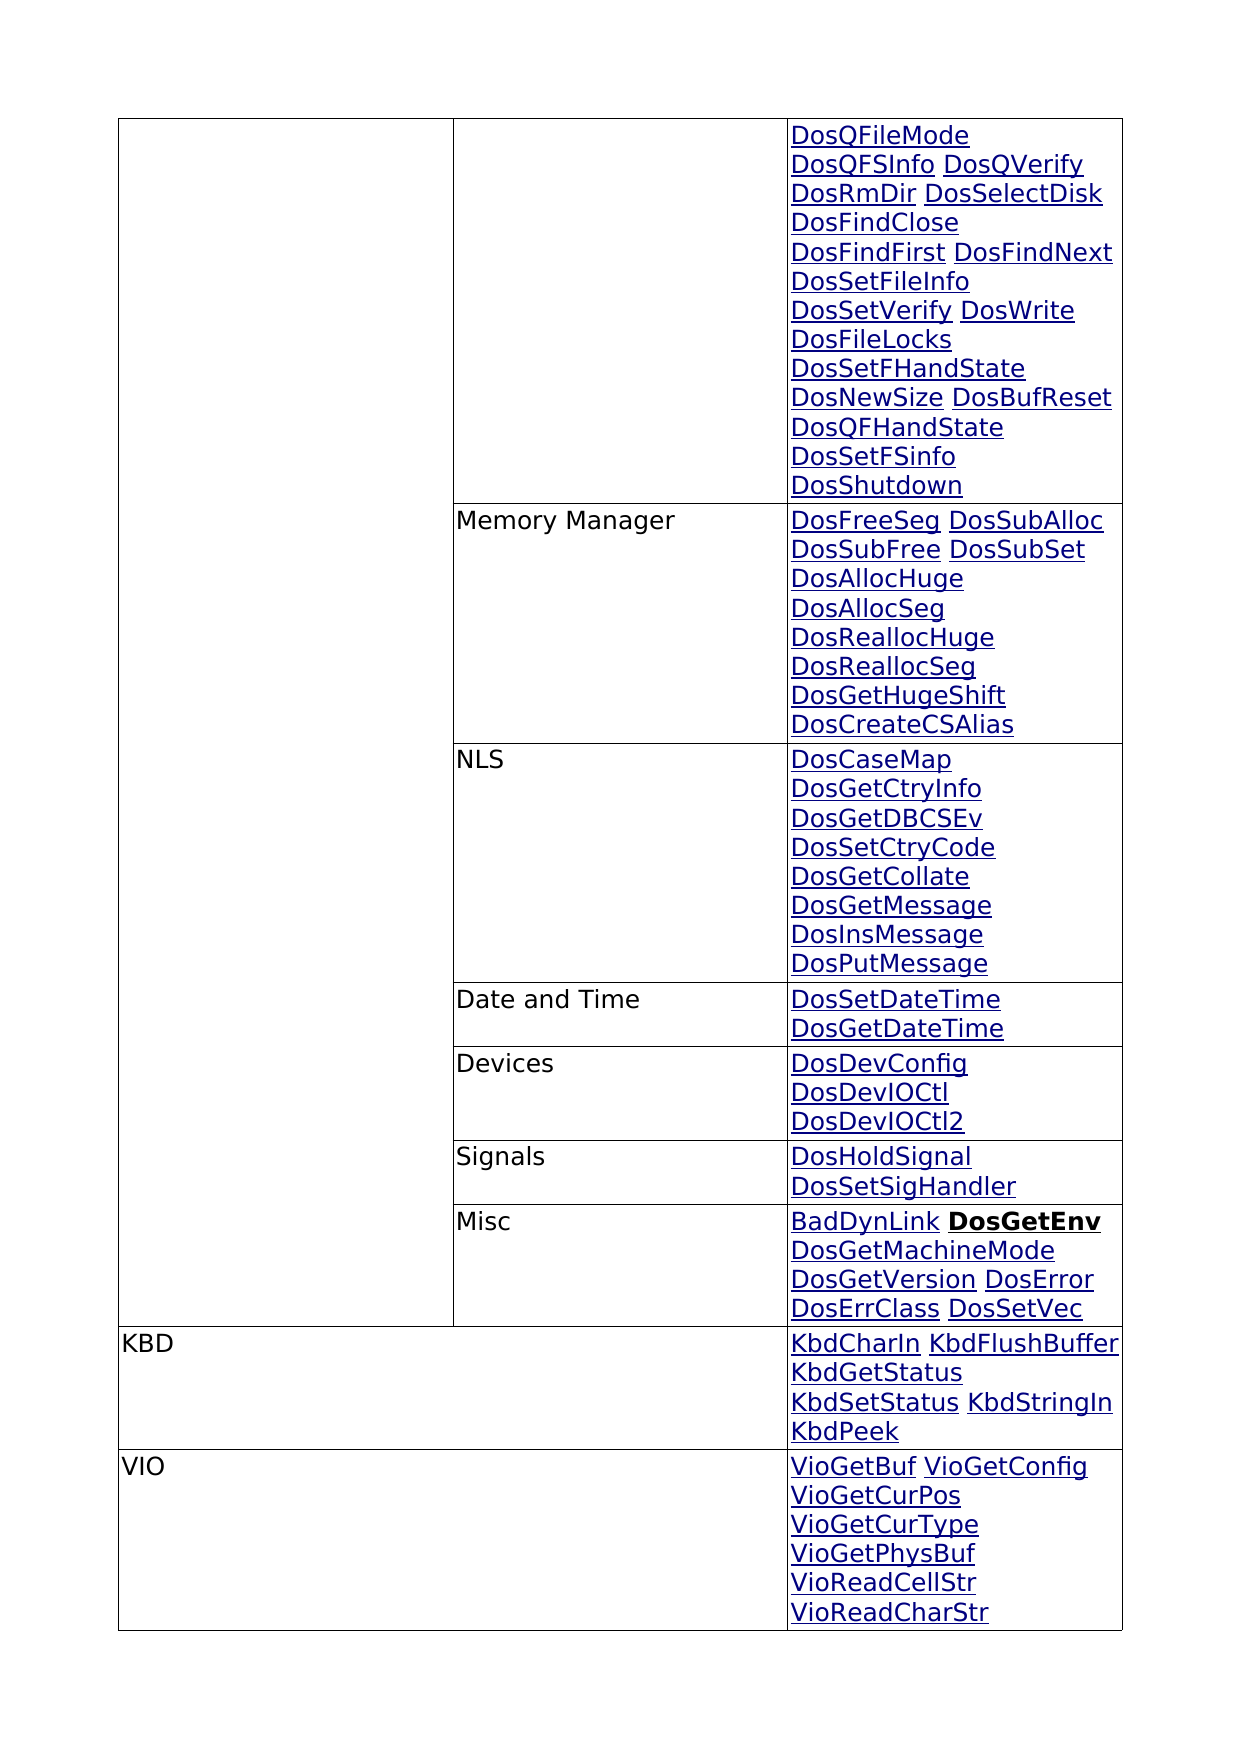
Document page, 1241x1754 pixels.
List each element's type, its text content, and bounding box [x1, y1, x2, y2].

table_cell DosDevConfig DosDevIOCtl DosDevIOCtl2 [788, 1047, 1122, 1139]
table_cell Devices [454, 1047, 787, 1139]
table_cell NLS [454, 744, 787, 982]
table_cell [119, 119, 453, 1326]
table_cell KbdCharIn KbdFlushBuffer KbdGetStatus KbdSetStatus KbdStringIn KbdPeek [788, 1327, 1122, 1449]
table_cell Date and Time [454, 983, 787, 1046]
table_cell VioGetBuf VioGetConfig VioGetCurPos VioGetCurType VioGetPhysBuf VioReadCellStr VioReadCharStr [788, 1450, 1122, 1630]
table_cell DosHoldSignal DosSetSigHandler [788, 1141, 1122, 1204]
table_cell DosQFileMode DosQFSInfo DosQVerify DosRmDir DosSelectDisk DosFindClose DosFindFirst DosFindNext DosSetFileInfo DosSetVerify DosWrite DosFileLocks DosSetFHandState DosNewSize DosBufReset DosQFHandState DosSetFSinfo DosShutdown [788, 119, 1122, 503]
table_cell DosFreeSeg DosSubAlloc DosSubFree DosSubSet DosAllocHuge DosAllocSeg DosReallocHuge DosReallocSeg DosGetHugeShift DosCreateCSAlias [788, 504, 1122, 742]
table_cell DosSetDateTime DosGetDateTime [788, 983, 1122, 1046]
table_cell KBD [119, 1327, 787, 1449]
table_cell Memory Manager [454, 504, 787, 742]
table_cell Signals [454, 1141, 787, 1204]
table_cell DosCaseMap DosGetCtryInfo DosGetDBCSEv DosSetCtryCode DosGetCollate DosGetMessage DosInsMessage DosPutMessage [788, 744, 1122, 982]
table_cell Misc [454, 1205, 787, 1326]
table_cell [454, 119, 787, 503]
table_cell VIO [119, 1450, 787, 1630]
table_cell BadDynLink DosGetEnv DosGetMachineMode DosGetVersion DosError DosErrClass DosSetVec [788, 1205, 1122, 1326]
